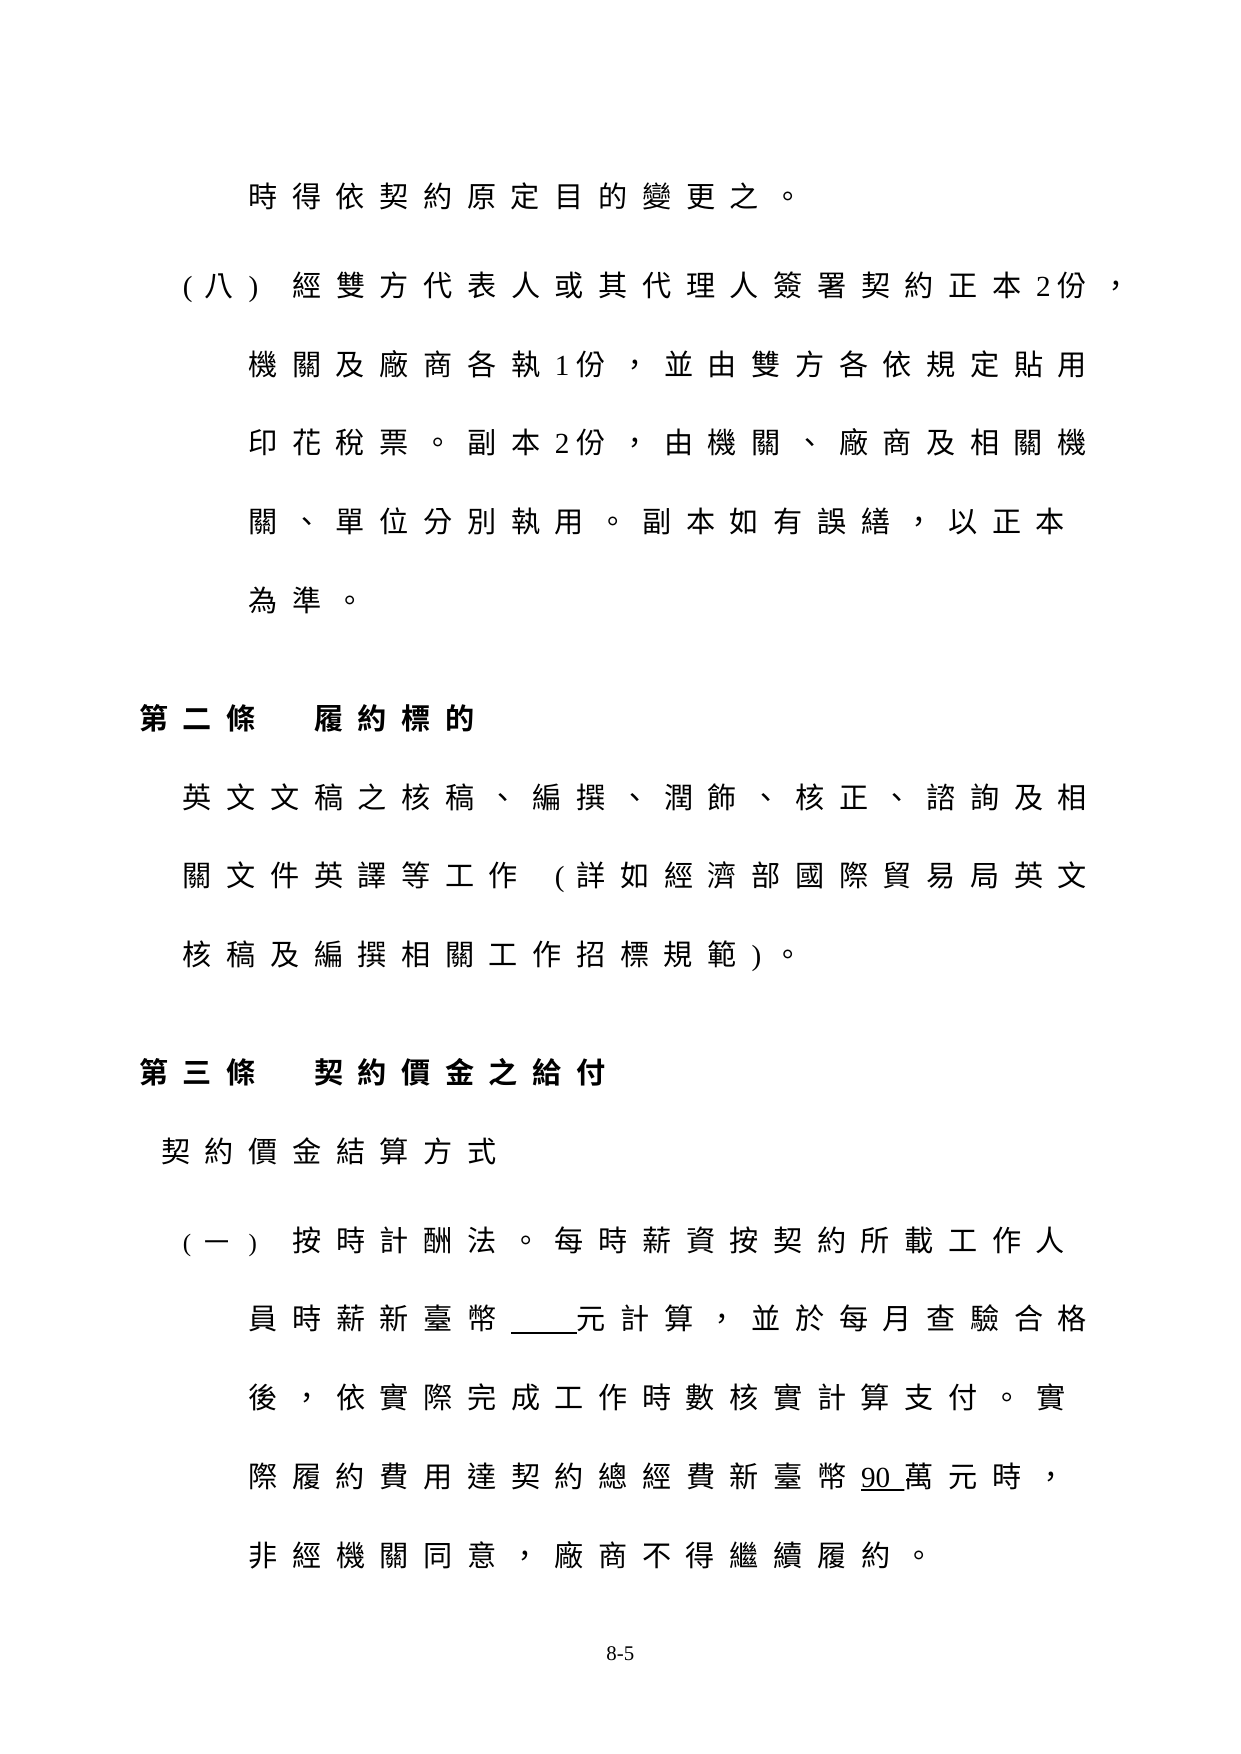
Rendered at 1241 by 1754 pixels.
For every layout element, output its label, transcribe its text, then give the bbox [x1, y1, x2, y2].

list 經雙方代表人或其代理人簽署契約正本2份，機關及廠商各執1份，並由雙方各依規定貼用印花稅票。副本2份，由機關、廠商及相關機關、單位分別執用。副本如有誤繕，以正本為準。 [168, 237, 1101, 631]
text 第二條 履約標的 [139, 670, 1101, 749]
list 時得依契約原定目的變更之。 [168, 148, 1101, 227]
list 按時計酬法。每時薪資按契約所載工作人員時薪新臺幣 元計算，並於每月查驗合格後，依實際完成工作時數核實計算支付。實際履約費用達契約總經費新臺幣90萬元時，非經機關同意，廠商不得繼續履約。 [168, 1192, 1101, 1586]
text 第三條 契約價金之給付 [139, 1024, 1101, 1103]
text 契約價金結算方式 [139, 1103, 1101, 1182]
text 英文文稿之核稿、編撰、潤飾、核正、諮詢及相關文件英譯等工作 (詳如經濟部國際貿易局英文核稿及編撰相關工作招標規範)。 [168, 749, 1101, 985]
